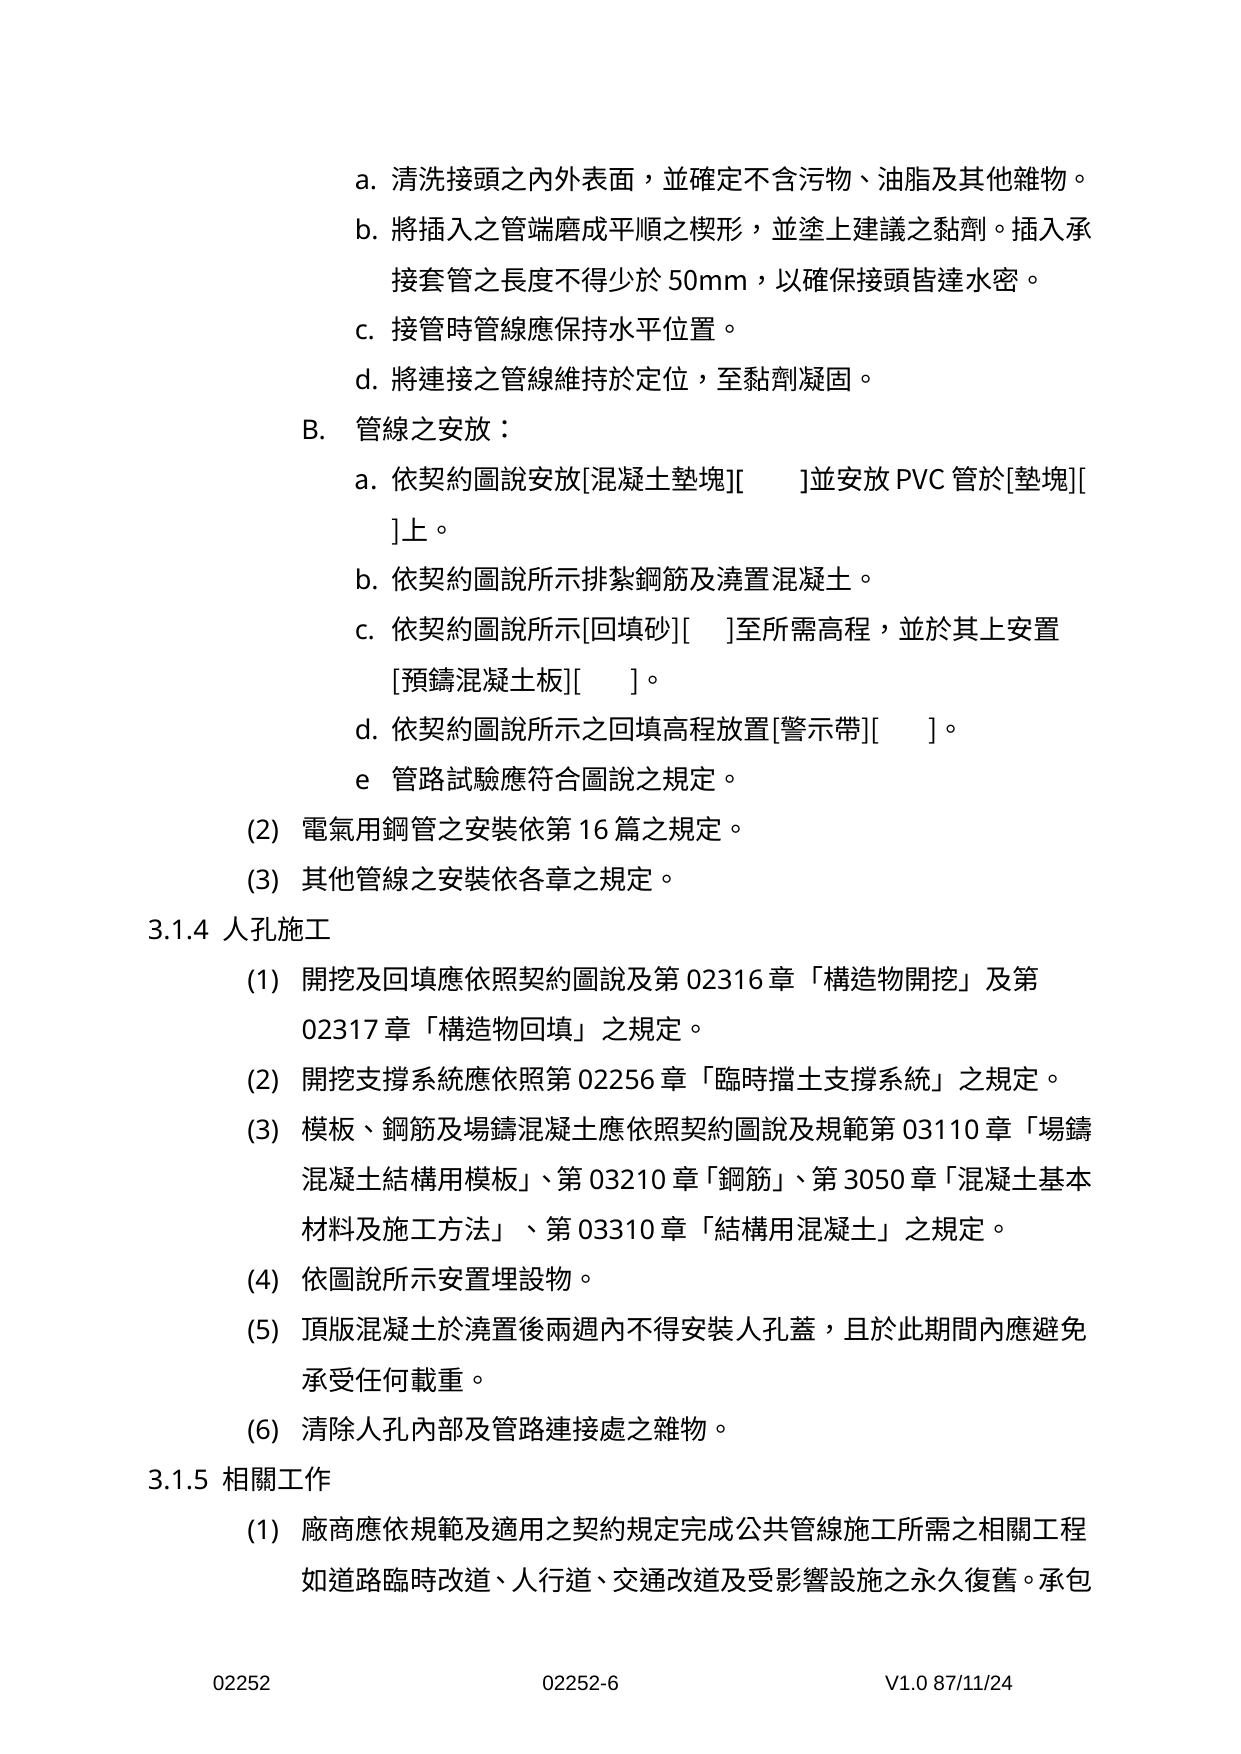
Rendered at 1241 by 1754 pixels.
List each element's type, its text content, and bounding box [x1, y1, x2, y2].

subtitle 3.1.4 人孔施工 [148, 898, 1092, 948]
text a. 依契約圖說安放[混凝土墊塊][ ]並安放PVC管於[墊塊][ ]上。 [354, 448, 1092, 548]
subtitle (6) 清除人孔內部及管路連接處之雜物。 [247, 1398, 1092, 1448]
subtitle (4) 依圖說所示安置埋設物。 [247, 1248, 1092, 1298]
subtitle (2) 電氣用鋼管之安裝依第16篇之規定。 [247, 798, 1092, 848]
subtitle (2) 開挖支撐系統應依照第02256章「臨時擋土支撐系統」之規定。 [247, 1048, 1092, 1098]
subtitle (3) 模板、鋼筋及場鑄混凝土應依照契約圖說及規範第03110章「場鑄混凝土結構用模板」、第03210章「鋼筋」、第3050章「混凝土基本材料及施工方法」、第03310章「結構用混凝土」之規定。 [247, 1098, 1092, 1248]
subtitle 3.1.5 相關工作 [148, 1448, 1092, 1498]
text b. 依契約圖說所示排紮鋼筋及澆置混凝土。 [354, 548, 1092, 598]
text a. 清洗接頭之內外表面，並確定不含污物、油脂及其他雜物。 [354, 148, 1092, 198]
text b. 將插入之管端磨成平順之楔形，並塗上建議之黏劑。插入承接套管之長度不得少於50mm，以確保接頭皆達水密。 [354, 198, 1092, 298]
subtitle (3) 其他管線之安裝依各章之規定。 [247, 848, 1092, 898]
subtitle (1) 廠商應依規範及適用之契約規定完成公共管線施工所需之相關工程如道路臨時改道、人行道、交通改道及受影響設施之永久復舊。承包 [247, 1498, 1092, 1598]
text d. 依契約圖說所示之回填高程放置[警示帶][ ]。 [354, 698, 1092, 748]
subtitle B. 管線之安放： [301, 398, 1092, 448]
text c. 接管時管線應保持水平位置。 [354, 298, 1092, 348]
subtitle (1) 開挖及回填應依照契約圖說及第02316章「構造物開挖」及第02317章「構造物回填」之規定。 [247, 948, 1092, 1048]
text e 管路試驗應符合圖說之規定。 [354, 748, 1092, 798]
text c. 依契約圖說所示[回填砂][ ]至所需高程，並於其上安置[預鑄混凝土板][ ]。 [354, 598, 1092, 698]
text d. 將連接之管線維持於定位，至黏劑凝固。 [354, 348, 1092, 398]
subtitle (5) 頂版混凝土於澆置後兩週內不得安裝人孔蓋，且於此期間內應避免承受任何載重。 [247, 1298, 1092, 1398]
